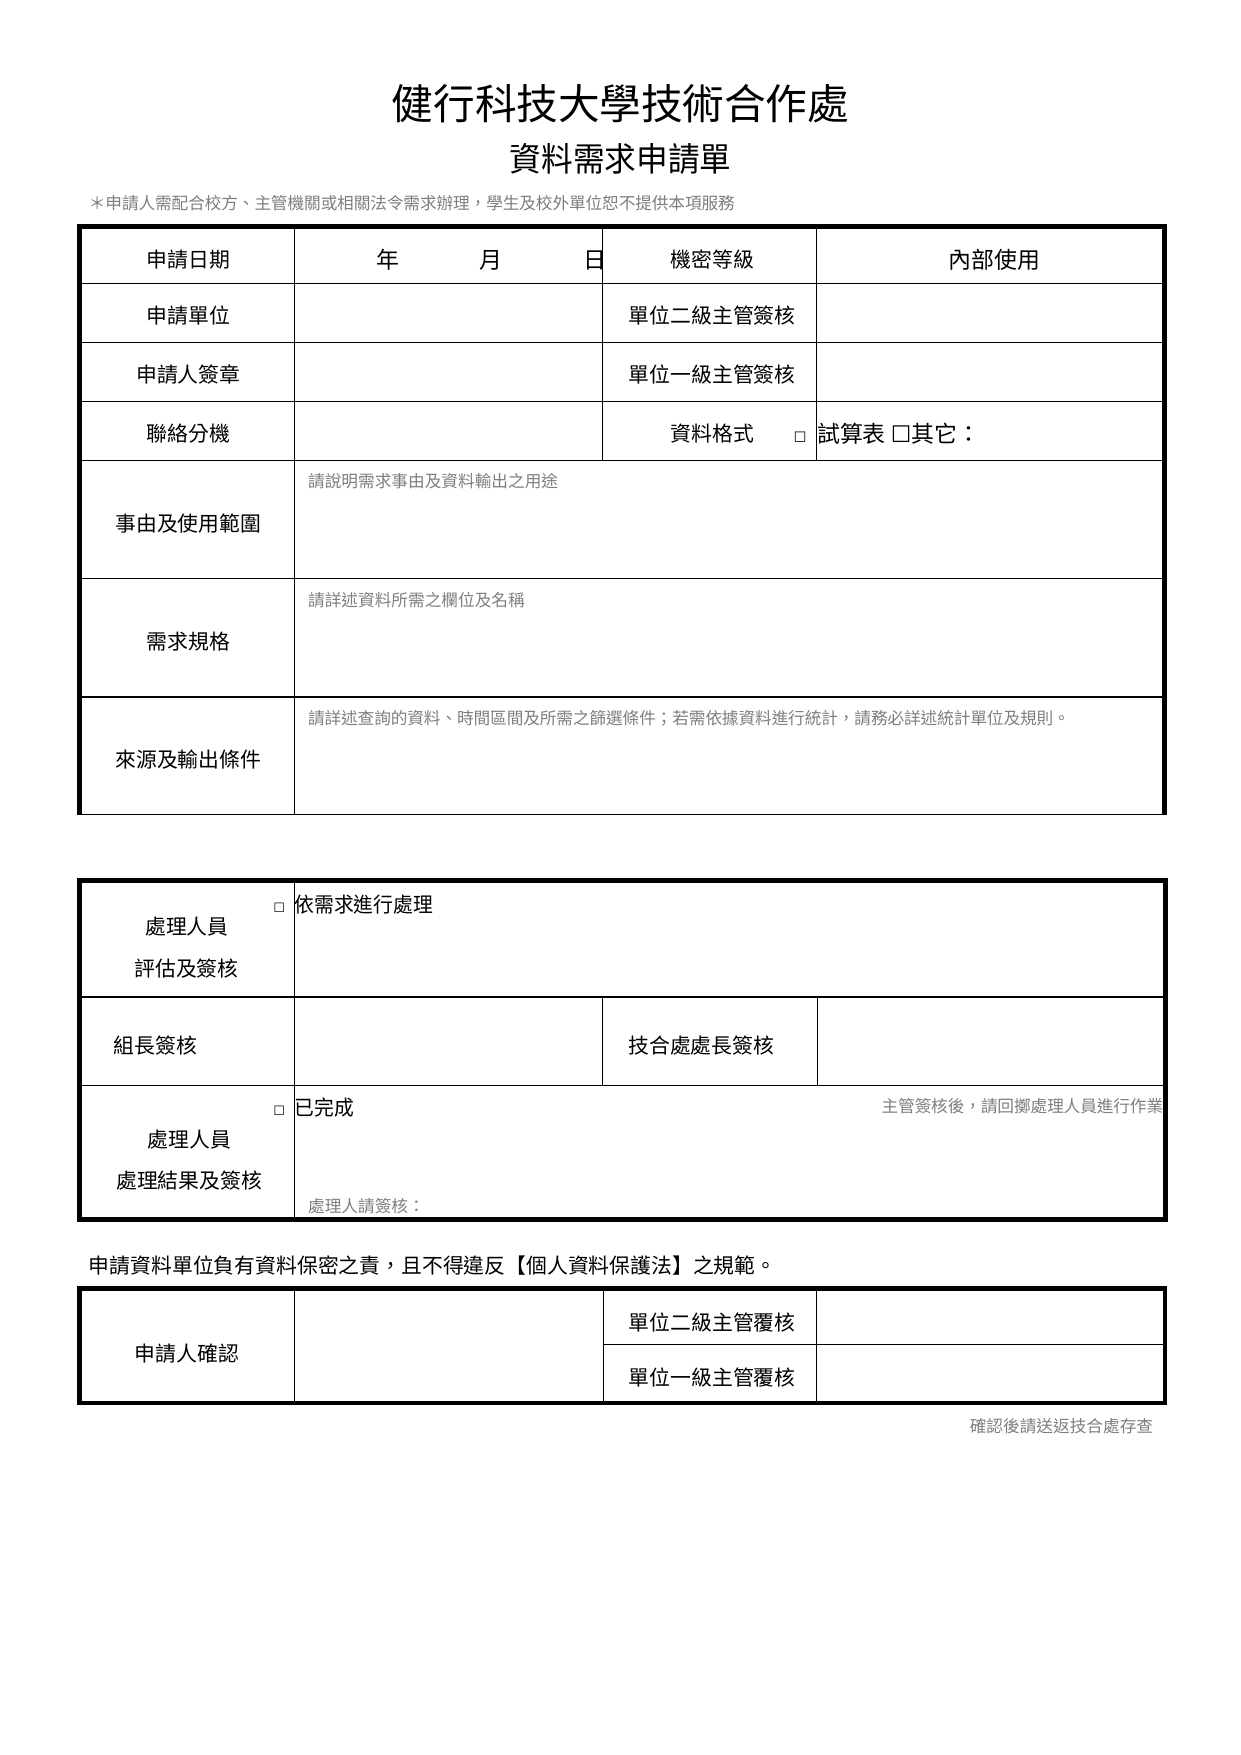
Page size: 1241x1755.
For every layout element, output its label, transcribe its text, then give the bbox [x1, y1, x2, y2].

table_cell 請詳述資料所需之欄位及名稱 [295, 579, 1162, 696]
table_cell 申請單位 [82, 284, 294, 342]
table_cell [818, 998, 1163, 1085]
table_cell 主管簽核後，請回擲處理人員進行作業 [817, 1086, 1163, 1152]
table_header 內部使用 [817, 229, 1162, 283]
table_cell 已完成 [295, 1086, 603, 1152]
text 健行科技大學技術合作處 [348, 71, 893, 131]
table_cell 資料格式 [603, 402, 816, 460]
table_cell 單位一級主管簽核 [603, 343, 816, 401]
text 確認後請送返技合處存查 [62, 1413, 1153, 1437]
table_cell 試算表 ☐其它： [817, 402, 1162, 460]
table_cell 聯絡分機 [82, 402, 294, 460]
table_cell 處理人請簽核： [295, 1152, 603, 1217]
text 申請資料單位負有資料保密之責，且不得違反【個人資料保護法】之規範。 [89, 1249, 1178, 1279]
table_header [295, 1291, 603, 1401]
table_cell 來源及輸出條件 [82, 698, 294, 814]
table_cell [603, 1086, 817, 1152]
table_cell [817, 1345, 1163, 1401]
table_cell [603, 1152, 817, 1217]
text ＊申請人需配合校方、主管機關或相關法令需求辦理，學生及校外單位恕不提供本項服務 [89, 190, 1178, 214]
table_header 日 [539, 229, 602, 283]
table_cell 單位二級主管簽核 [603, 284, 816, 342]
table_header 月 [437, 229, 539, 283]
table_header 申請人確認 [82, 1291, 294, 1401]
table_cell [295, 402, 602, 460]
table_cell [295, 284, 602, 342]
table_cell 組長簽核 [82, 998, 294, 1085]
table_cell [295, 343, 602, 401]
table_cell [817, 1152, 1163, 1217]
table_cell 技合處處長簽核 [603, 998, 817, 1085]
table_cell 處理人員 處理結果及簽核 [82, 1086, 294, 1217]
table_cell 單位一級主管覆核 [604, 1345, 816, 1401]
table_cell 申請人簽章 [82, 343, 294, 401]
text 資料需求申請單 [348, 133, 893, 181]
table_cell [817, 343, 1162, 401]
table_cell 事由及使用範圍 [82, 461, 294, 578]
table_cell [295, 998, 602, 1085]
table_cell 需求規格 [82, 579, 294, 696]
table_header 機密等級 [603, 229, 816, 283]
table_header 處理人員評估及簽核 [82, 883, 294, 996]
table_header [817, 1291, 1163, 1343]
table_header 申請日期 [82, 229, 294, 283]
table_header 年 [295, 229, 437, 283]
table_header 依需求進行處理 [295, 883, 1163, 996]
table_cell 請詳述查詢的資料、時間區間及所需之篩選條件；若需依據資料進行統計，請務必詳述統計單位及規則。 [295, 698, 1162, 814]
table_cell [817, 284, 1162, 342]
table_cell 請說明需求事由及資料輸出之用途 [295, 461, 1162, 578]
table_header 單位二級主管覆核 [604, 1291, 816, 1343]
